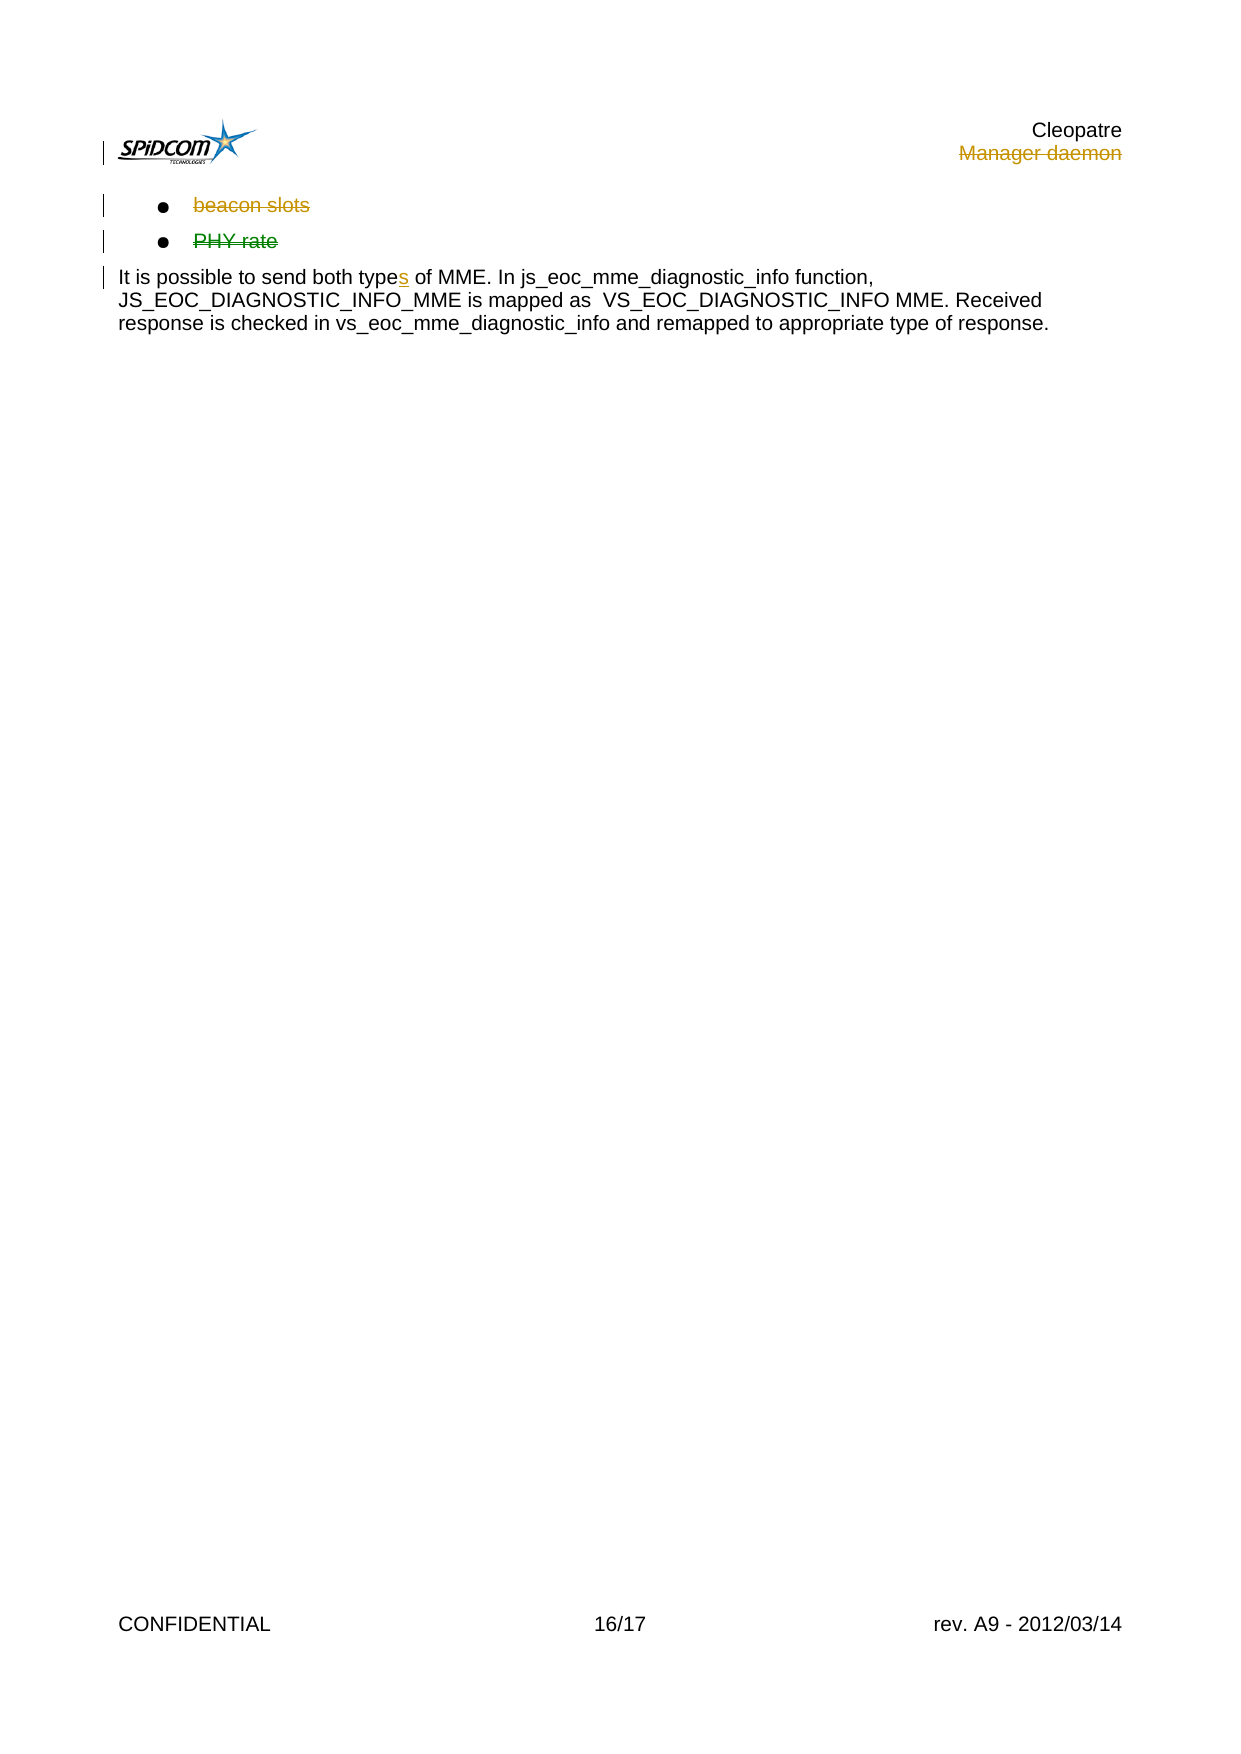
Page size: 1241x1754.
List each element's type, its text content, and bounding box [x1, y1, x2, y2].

text It is possible to send both types of MME. In js_eoc_mme_diagnostic_info function, JS_EOC_DIAGNOSTIC_INFO_MME is mapped as VS_EOC_DIAGNOSTIC_INFO MME. Received response is checked in vs_eoc_mme_diagnostic_info and remapped to appropriate type of response. [118, 266, 1122, 335]
picture [117, 118, 258, 165]
